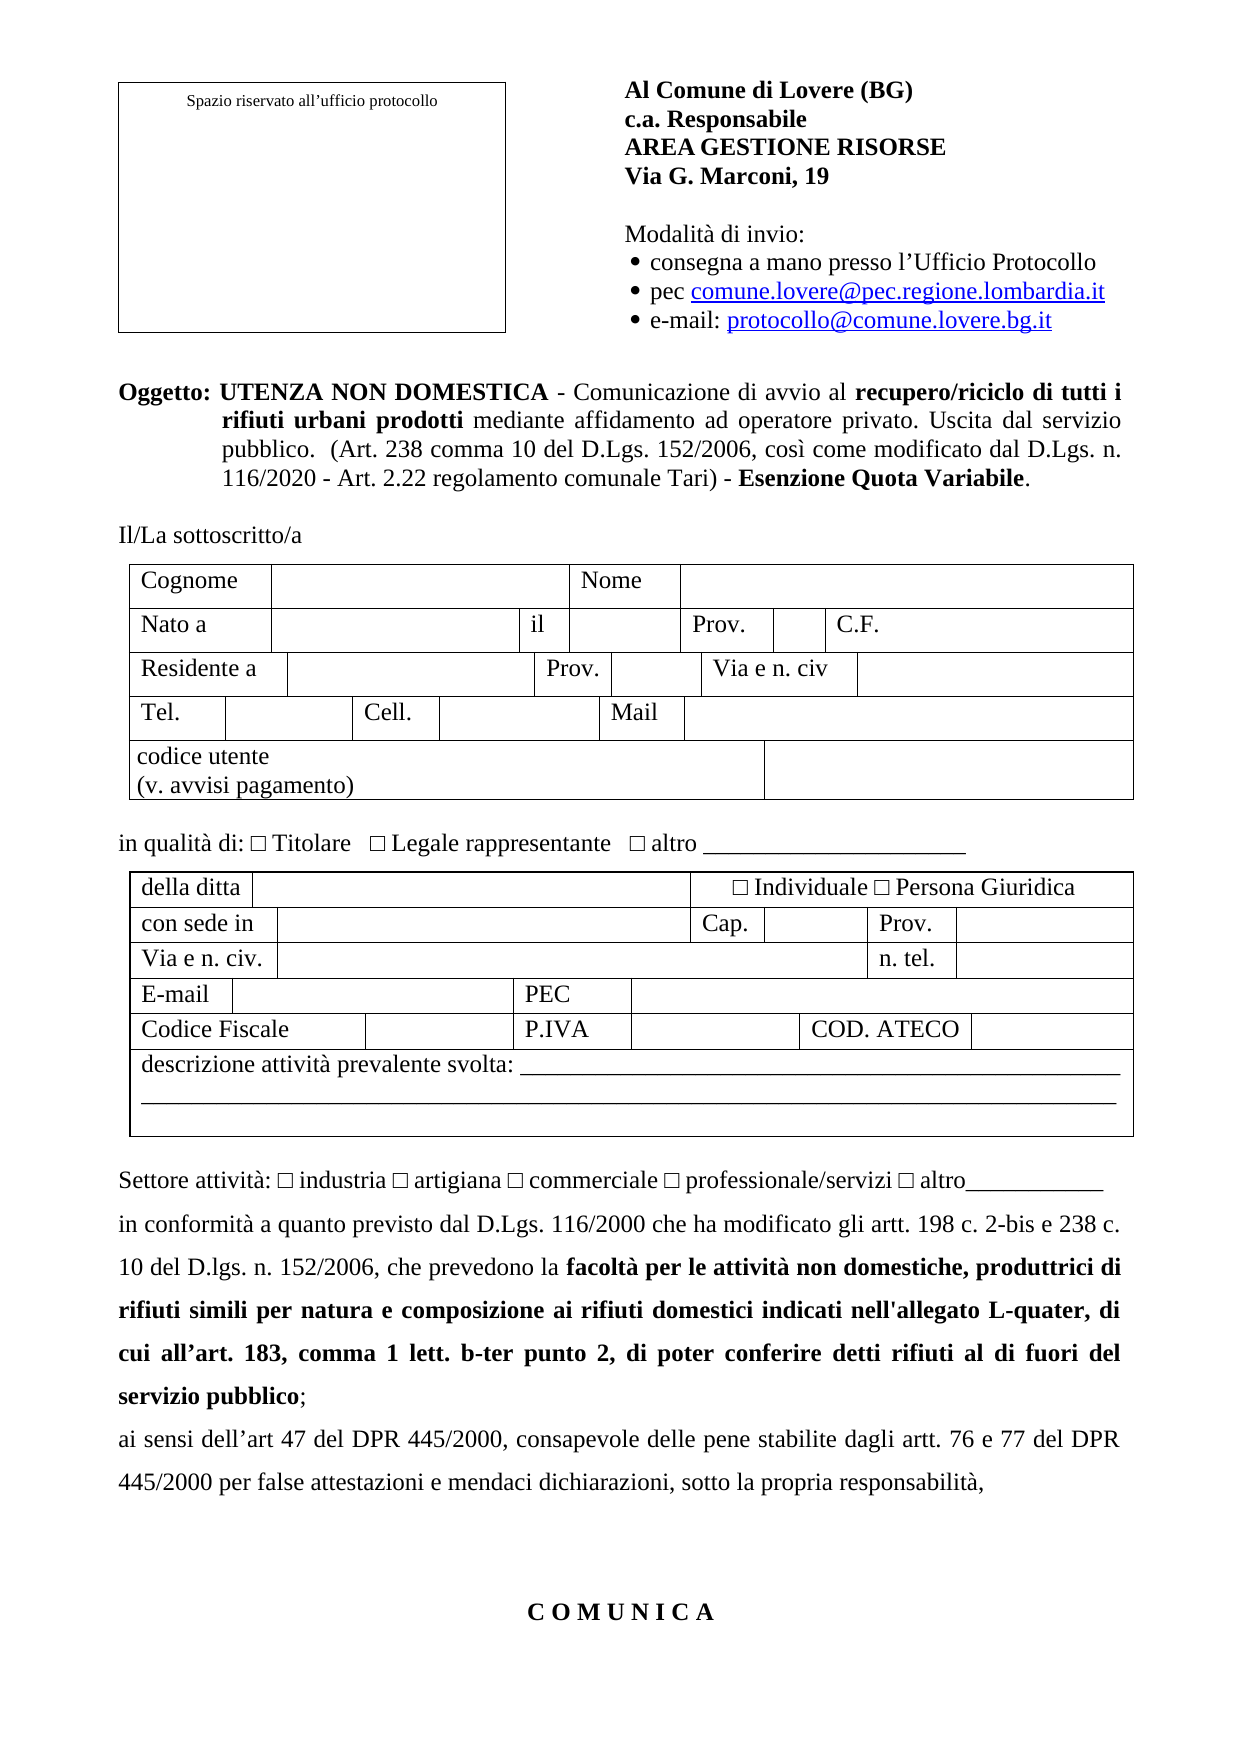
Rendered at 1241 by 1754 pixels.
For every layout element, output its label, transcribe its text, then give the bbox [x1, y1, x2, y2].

table_cell [632, 1014, 799, 1048]
table_cell [858, 653, 1133, 696]
table_header [681, 565, 1133, 608]
text AREA GESTIONE RISORSE [624, 132, 1122, 161]
table_cell [972, 1014, 1133, 1048]
table_cell [685, 697, 1133, 740]
text Oggetto: UTENZA NON DOMESTICA - Comunicazione di avvio al recupero/riciclo di tutti i rifiuti urbani prodotti mediante affidamento ad operatore privato. Uscita dal servizio pubblico. (Art. 238 comma 10 del D.Lgs. 152/2006, così come modificato dal D.Lgs. n. 116/2020 - Art. 2.22 regolamento comunale Tari) - Esenzione Quota Variabile. [118, 377, 1122, 492]
table_cell [765, 741, 1133, 798]
table_cell [226, 697, 352, 740]
table_cell [765, 908, 867, 942]
text c.a. Responsabile [624, 104, 1122, 132]
table_cell PEC [514, 979, 631, 1013]
text Via G. Marconi, 19 [624, 161, 1122, 190]
table_cell [957, 943, 1133, 978]
table_cell Via e n. civ [702, 653, 857, 696]
table_cell Cap. [691, 908, 764, 942]
table_cell [612, 653, 701, 696]
table_cell Via e n. civ. [131, 943, 277, 978]
table_cell Prov. [535, 653, 611, 696]
table_cell [366, 1014, 513, 1048]
table_cell [278, 908, 690, 942]
list pec comune.lovere@pec.regione.lombardia.it [631, 276, 1122, 305]
table_cell E-mail [131, 979, 232, 1013]
table_cell [288, 653, 534, 696]
table_cell Prov. [868, 908, 956, 942]
list e-mail: protocollo@comune.lovere.bg.it [631, 305, 1122, 334]
table_header [253, 873, 690, 907]
table_cell P.IVA [514, 1014, 631, 1048]
table_cell C.F. [826, 609, 1133, 652]
table_cell Residente a [130, 653, 287, 696]
text ai sensi dell’art 47 del DPR 445/2000, consapevole delle pene stabilite dagli artt. 76 e 77 del DPR 445/2000 per false attestazioni e mendaci dichiarazioni, sotto la propria responsabilità, [118, 1424, 1122, 1496]
table_cell [278, 943, 867, 978]
table_cell Prov. [681, 609, 773, 652]
text Modalità di invio: [624, 219, 1122, 247]
text Il/La sottoscritto/a [118, 521, 1122, 549]
table_header [272, 565, 569, 608]
table_cell [632, 979, 1133, 1013]
table_cell [957, 908, 1133, 942]
text C O M U N I C A [118, 1597, 1122, 1626]
text in conformità a quanto previsto dal D.Lgs. 116/2000 che ha modificato gli artt. 198 c. 2-bis e 238 c. 10 del D.lgs. n. 152/2006, che prevedono la facoltà per le attività non domestiche, produttrici di rifiuti simili per natura e composizione ai rifiuti domestici indicati nell'allegato L-quater, di cui all’art. 183, comma 1 lett. b-ter punto 2, di poter conferire detti rifiuti al di fuori del servizio pubblico; [118, 1209, 1122, 1410]
table_cell n. tel. [868, 943, 956, 978]
table_cell Cell. [353, 697, 439, 740]
table_cell Mail [600, 697, 684, 740]
table_header □ Individuale □ Persona Giuridica [691, 873, 1133, 907]
table_header Nome [570, 565, 680, 608]
text Al Comune di Lovere (BG) [624, 75, 1122, 104]
table_cell il [520, 609, 569, 652]
table_cell descrizione attività prevalente svolta: ________________________________________________ ______________________________________________________________________________ [131, 1050, 1133, 1136]
table_header della ditta [131, 873, 252, 907]
text in qualità di: □ Titolare □ Legale rappresentante □ altro _____________________ [118, 828, 1122, 857]
table_cell [440, 697, 599, 740]
list consegna a mano presso l’Ufficio Protocollo [631, 247, 1122, 276]
table_cell Codice Fiscale [131, 1014, 365, 1048]
table_cell codice utente (v. avvisi pagamento) [130, 741, 764, 798]
table_cell [774, 609, 825, 652]
text [119, 83, 505, 332]
text Spazio riservato all’ufficio protocollo [134, 91, 490, 110]
table_cell [233, 979, 513, 1013]
table_cell Tel. [130, 697, 225, 740]
table_cell Nato a [130, 609, 271, 652]
table_cell [570, 609, 680, 652]
text Settore attività: □ industria □ artigiana □ commerciale □ professionale/servizi □ altro___________ [118, 1166, 1122, 1194]
table_cell [272, 609, 519, 652]
table_header Cognome [130, 565, 271, 608]
table_cell con sede in [131, 908, 277, 942]
table_cell COD. ATECO [800, 1014, 971, 1048]
